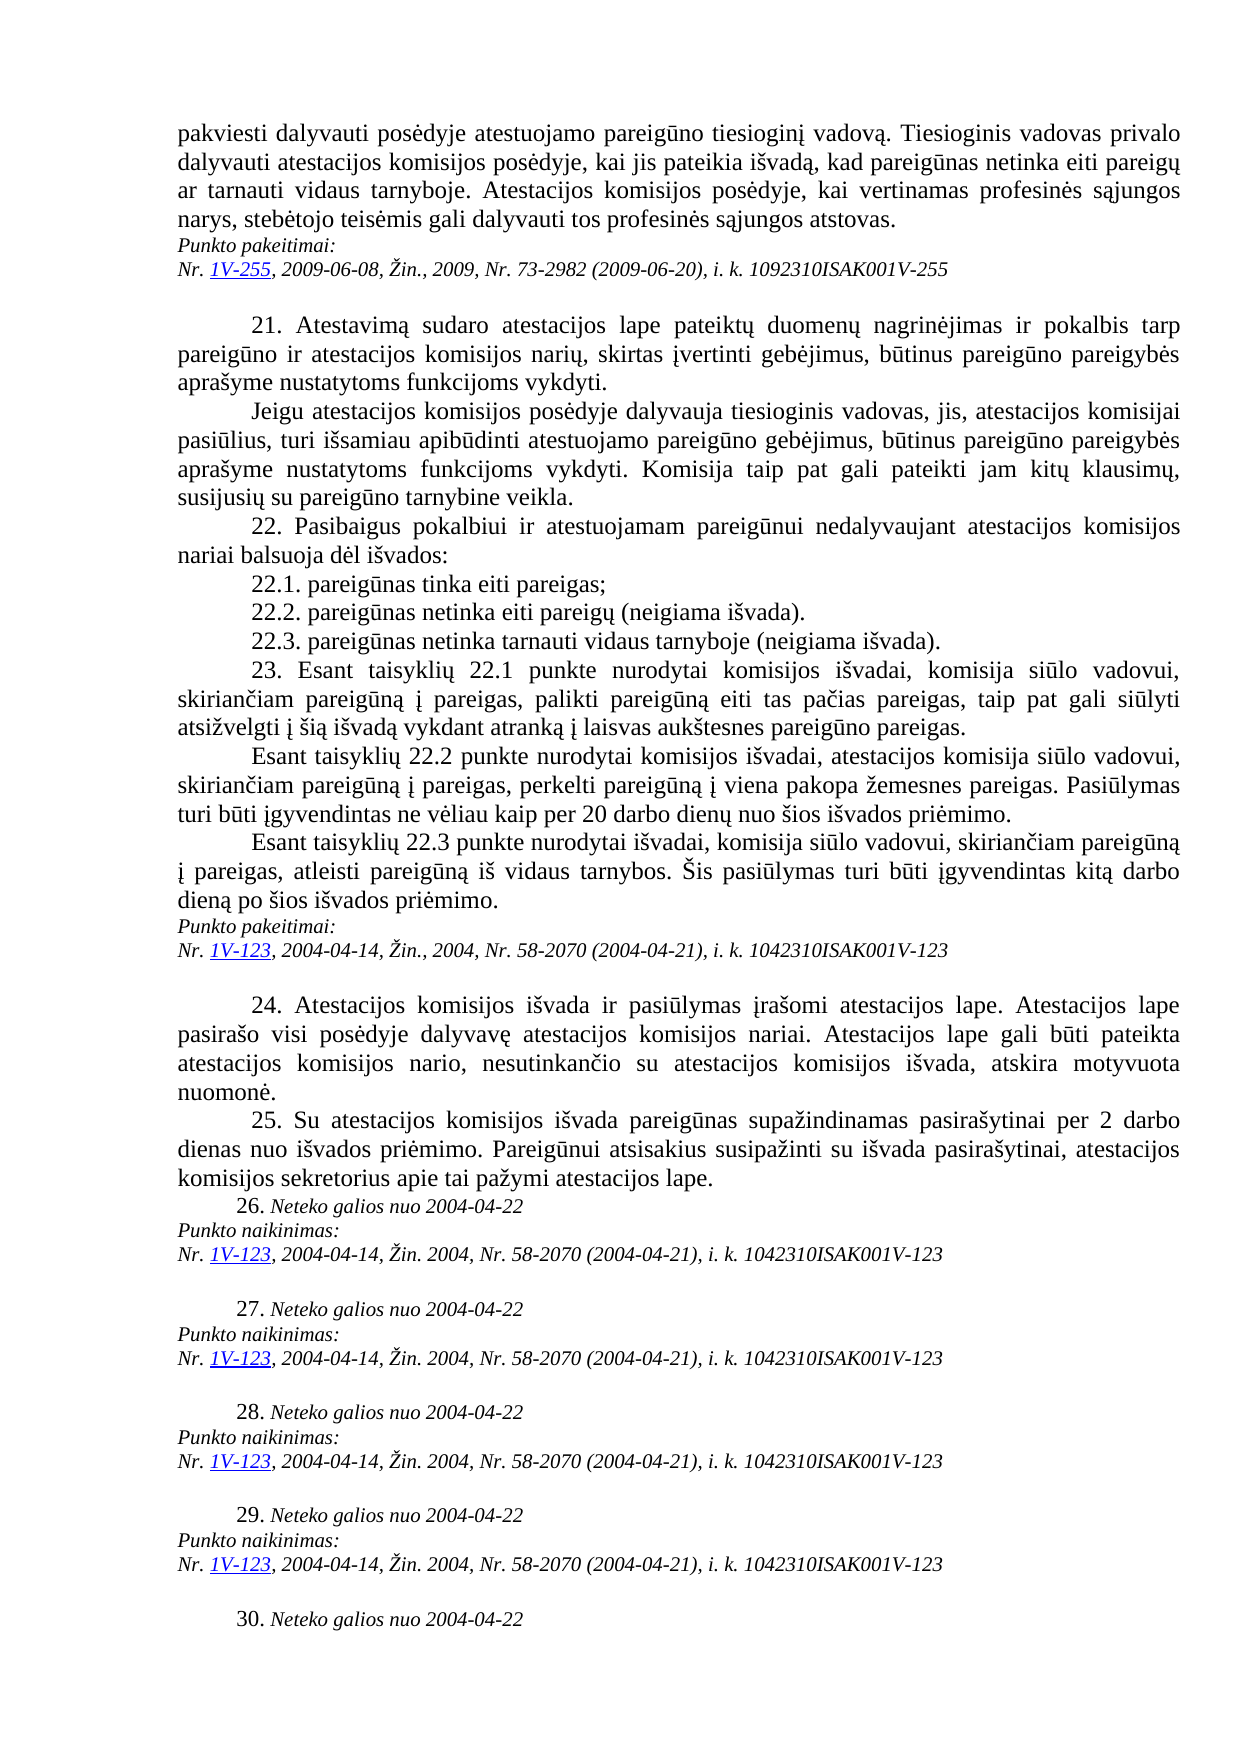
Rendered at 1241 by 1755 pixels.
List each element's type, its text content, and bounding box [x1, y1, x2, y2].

text 26. Neteko galios nuo 2004-04-22 [177, 1192, 1181, 1218]
text Punkto naikinimas: [177, 1218, 1181, 1242]
text 27. Neteko galios nuo 2004-04-22 [177, 1295, 1181, 1321]
text Nr. 1V-123, 2004-04-14, Žin. 2004, Nr. 58-2070 (2004-04-21), i. k. 1042310ISAK001V-123 [177, 1242, 1181, 1266]
text Nr. 1V-123, 2004-04-14, Žin., 2004, Nr. 58-2070 (2004-04-21), i. k. 1042310ISAK001V-123 [177, 938, 1181, 962]
text Punkto pakeitimai: [177, 233, 1181, 257]
text Nr. 1V-255, 2009-06-08, Žin., 2009, Nr. 73-2982 (2009-06-20), i. k. 1092310ISAK001V-255 [177, 257, 1181, 281]
text Punkto naikinimas: [177, 1321, 1181, 1346]
text 21. Atestavimą sudaro atestacijos lape pateiktų duomenų nagrinėjimas ir pokalbis tarp pareigūno ir atestacijos komisijos narių, skirtas įvertinti gebėjimus, būtinus pareigūno pareigybės aprašyme nustatytoms funkcijoms vykdyti. [177, 310, 1181, 396]
text 22.3. pareigūnas netinka tarnauti vidaus tarnyboje (neigiama išvada). [177, 626, 1181, 655]
text 23. Esant taisyklių 22.1 punkte nurodytai komisijos išvadai, komisija siūlo vadovui, skiriančiam pareigūną į pareigas, palikti pareigūną eiti tas pačias pareigas, taip pat gali siūlyti atsižvelgti į šią išvadą vykdant atranką į laisvas aukštesnes pareigūno pareigas. [177, 655, 1181, 741]
text Nr. 1V-123, 2004-04-14, Žin. 2004, Nr. 58-2070 (2004-04-21), i. k. 1042310ISAK001V-123 [177, 1552, 1181, 1576]
text 22.2. pareigūnas netinka eiti pareigų (neigiama išvada). [177, 597, 1181, 626]
text 30. Neteko galios nuo 2004-04-22 [177, 1605, 1181, 1631]
text Esant taisyklių 22.3 punkte nurodytai išvadai, komisija siūlo vadovui, skiriančiam pareigūną į pareigas, atleisti pareigūną iš vidaus tarnybos. Šis pasiūlymas turi būti įgyvendintas kitą darbo dieną po šios išvados priėmimo. [177, 827, 1181, 914]
text Punkto naikinimas: [177, 1425, 1181, 1449]
text 29. Neteko galios nuo 2004-04-22 [177, 1502, 1181, 1528]
text 22.1. pareigūnas tinka eiti pareigas; [177, 569, 1181, 597]
text Jeigu atestacijos komisijos posėdyje dalyvauja tiesioginis vadovas, jis, atestacijos komisijai pasiūlius, turi išsamiau apibūdinti atestuojamo pareigūno gebėjimus, būtinus pareigūno pareigybės aprašyme nustatytoms funkcijoms vykdyti. Komisija taip pat gali pateikti jam kitų klausimų, susijusių su pareigūno tarnybine veikla. [177, 396, 1181, 511]
text Nr. 1V-123, 2004-04-14, Žin. 2004, Nr. 58-2070 (2004-04-21), i. k. 1042310ISAK001V-123 [177, 1449, 1181, 1473]
text 25. Su atestacijos komisijos išvada pareigūnas supažindinamas pasirašytinai per 2 darbo dienas nuo išvados priėmimo. Pareigūnui atsisakius susipažinti su išvada pasirašytinai, atestacijos komisijos sekretorius apie tai pažymi atestacijos lape. [177, 1106, 1181, 1192]
text Punkto naikinimas: [177, 1528, 1181, 1552]
text 28. Neteko galios nuo 2004-04-22 [177, 1398, 1181, 1425]
text pakviesti dalyvauti posėdyje atestuojamo pareigūno tiesioginį vadovą. Tiesioginis vadovas privalo dalyvauti atestacijos komisijos posėdyje, kai jis pateikia išvadą, kad pareigūnas netinka eiti pareigų ar tarnauti vidaus tarnyboje. Atestacijos komisijos posėdyje, kai vertinamas profesinės sąjungos narys, stebėtojo teisėmis gali dalyvauti tos profesinės sąjungos atstovas. [177, 118, 1181, 233]
text Nr. 1V-123, 2004-04-14, Žin. 2004, Nr. 58-2070 (2004-04-21), i. k. 1042310ISAK001V-123 [177, 1346, 1181, 1369]
text Esant taisyklių 22.2 punkte nurodytai komisijos išvadai, atestacijos komisija siūlo vadovui, skiriančiam pareigūną į pareigas, perkelti pareigūną į viena pakopa žemesnes pareigas. Pasiūlymas turi būti įgyvendintas ne vėliau kaip per 20 darbo dienų nuo šios išvados priėmimo. [177, 741, 1181, 827]
text Punkto pakeitimai: [177, 914, 1181, 938]
text 22. Pasibaigus pokalbiui ir atestuojamam pareigūnui nedalyvaujant atestacijos komisijos nariai balsuoja dėl išvados: [177, 511, 1181, 569]
text 24. Atestacijos komisijos išvada ir pasiūlymas įrašomi atestacijos lape. Atestacijos lape pasirašo visi posėdyje dalyvavę atestacijos komisijos nariai. Atestacijos lape gali būti pateikta atestacijos komisijos nario, nesutinkančio su atestacijos komisijos išvada, atskira motyvuota nuomonė. [177, 991, 1181, 1106]
